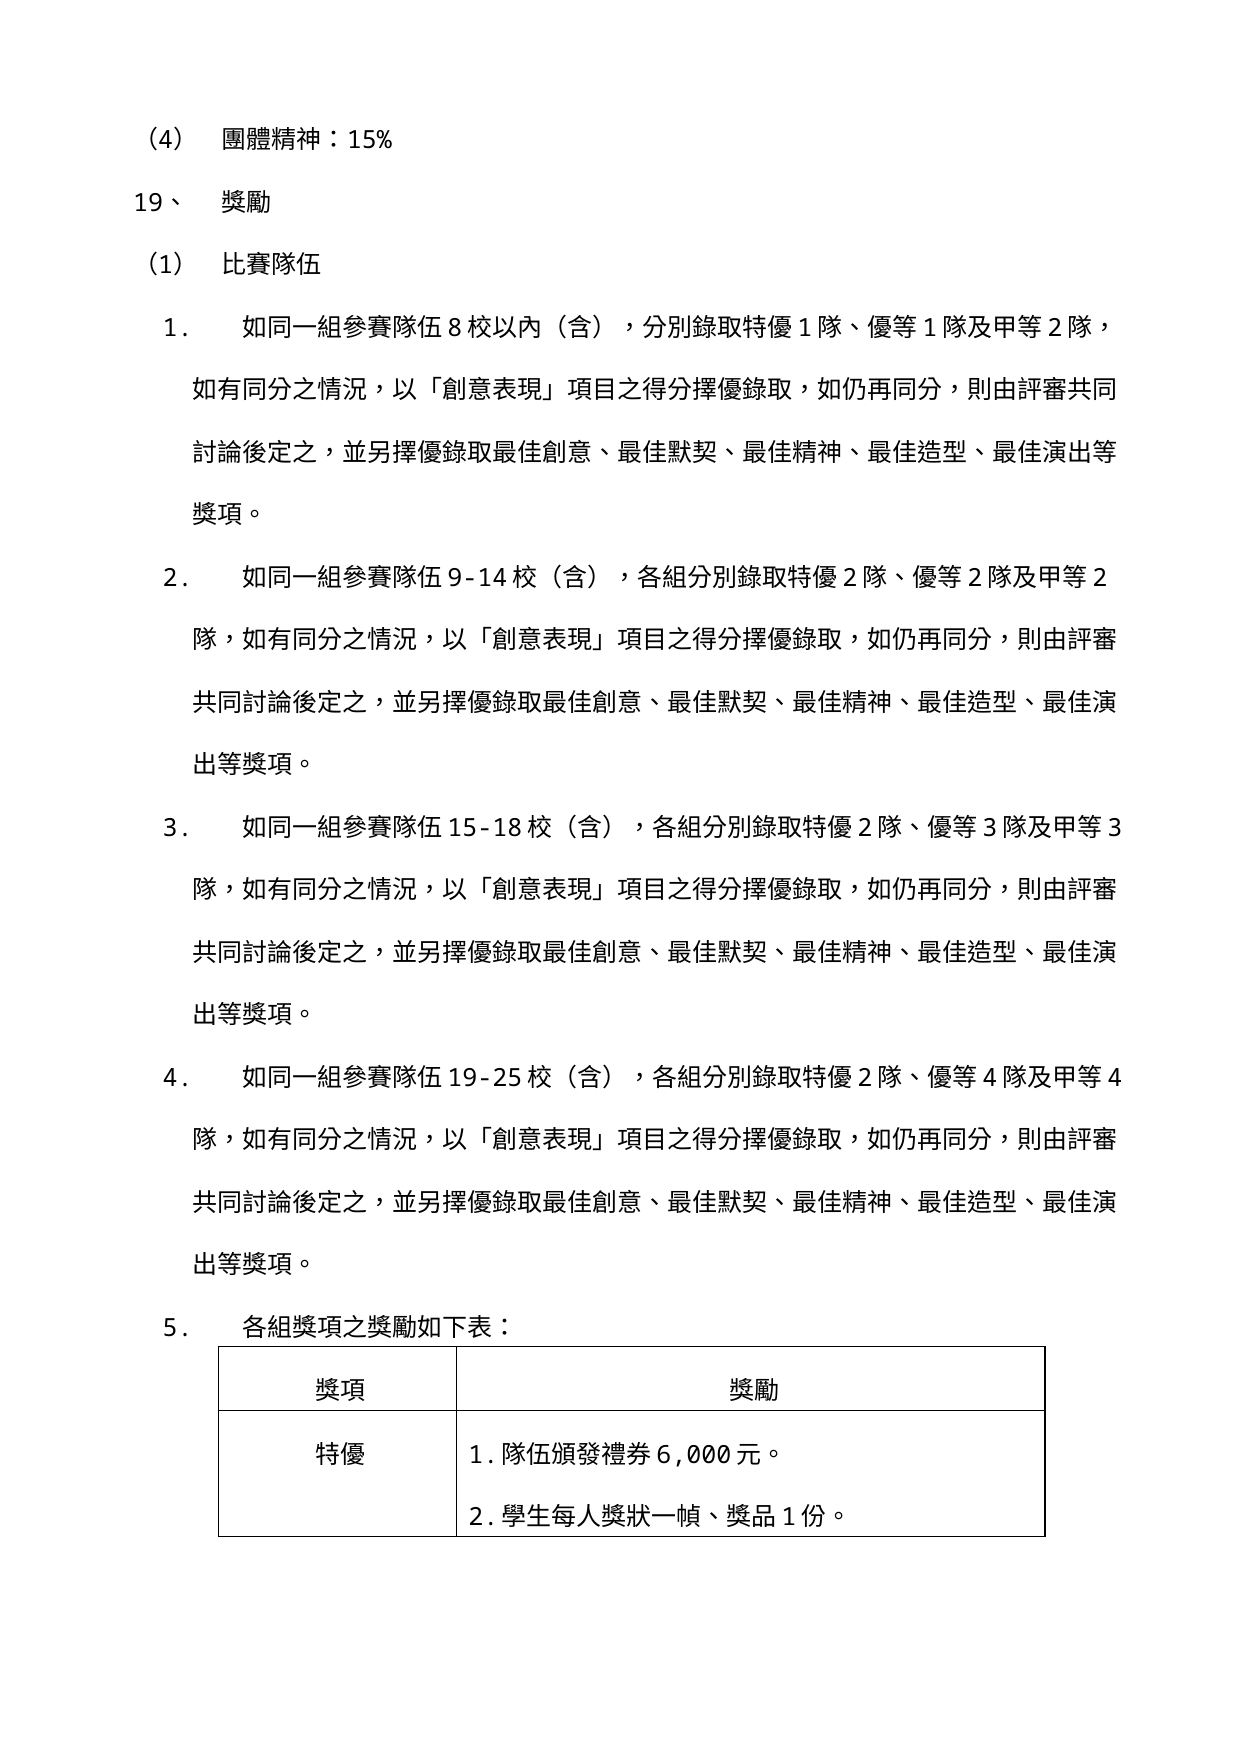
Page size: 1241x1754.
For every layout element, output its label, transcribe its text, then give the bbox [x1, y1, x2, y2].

list 團體精神：15% [133, 96, 1128, 159]
list 各組獎項之獎勵如下表： [162, 1284, 1128, 1346]
list 比賽隊伍 [133, 221, 1128, 284]
table_header 獎勵 [457, 1347, 1044, 1410]
list 獎勵 [133, 159, 1128, 221]
list 如同一組參賽隊伍19-25校（含），各組分別錄取特優2隊、優等4隊及甲等4隊，如有同分之情況，以「創意表現」項目之得分擇優錄取，如仍再同分，則由評審共同討論後定之，並另擇優錄取最佳創意、最佳默契、最佳精神、最佳造型、最佳演出等獎項。 [162, 1034, 1128, 1284]
list 如同一組參賽隊伍15-18校（含），各組分別錄取特優2隊、優等3隊及甲等3隊，如有同分之情況，以「創意表現」項目之得分擇優錄取，如仍再同分，則由評審共同討論後定之，並另擇優錄取最佳創意、最佳默契、最佳精神、最佳造型、最佳演出等獎項。 [162, 784, 1128, 1034]
list 如同一組參賽隊伍9-14校（含），各組分別錄取特優2隊、優等2隊及甲等2隊，如有同分之情況，以「創意表現」項目之得分擇優錄取，如仍再同分，則由評審共同討論後定之，並另擇優錄取最佳創意、最佳默契、最佳精神、最佳造型、最佳演出等獎項。 [162, 534, 1128, 784]
list 如同一組參賽隊伍8校以內（含），分別錄取特優1隊、優等1隊及甲等2隊，如有同分之情況，以「創意表現」項目之得分擇優錄取，如仍再同分，則由評審共同討論後定之，並另擇優錄取最佳創意、最佳默契、最佳精神、最佳造型、最佳演出等獎項。 [162, 284, 1128, 534]
table_cell 特優 [219, 1411, 456, 1536]
table_cell 隊伍頒發禮券6,000元。 學生每人獎狀一幀、獎品1份。 指導教師每人嘉獎1次，請覈實提報至多3名；獎狀一幀，至多7名。 [457, 1411, 1044, 1536]
table_header 獎項 [219, 1347, 456, 1410]
